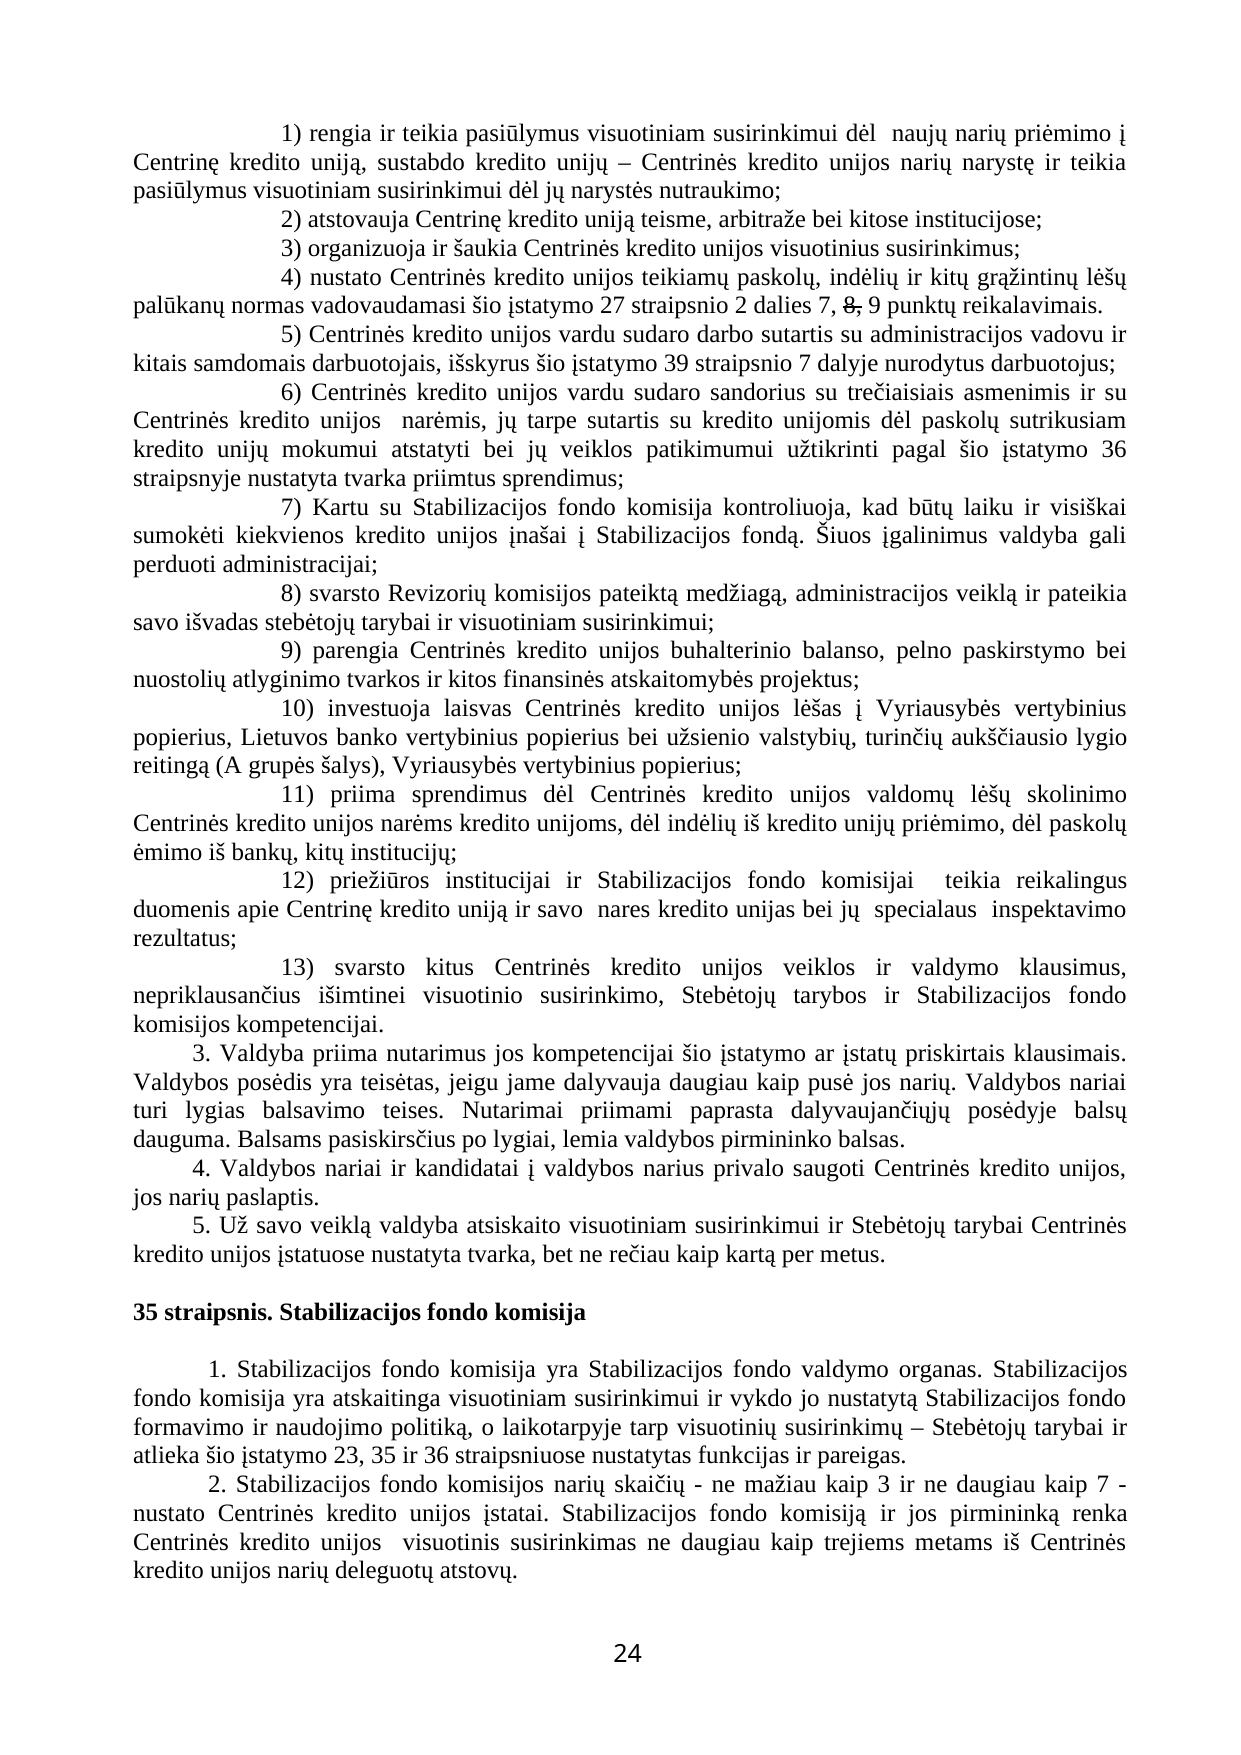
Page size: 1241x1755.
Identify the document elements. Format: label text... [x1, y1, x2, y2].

text 11) priima sprendimus dėl Centrinės kredito unijos valdomų lėšų skolinimo Centrinės kredito unijos narėms kredito unijoms, dėl indėlių iš kredito unijų priėmimo, dėl paskolų ėmimo iš bankų, kitų institucijų; [133, 779, 1128, 866]
text 3) organizuoja ir šaukia Centrinės kredito unijos visuotinius susirinkimus; [133, 233, 1128, 262]
text 2. Stabilizacijos fondo komisijos narių skaičių - ne mažiau kaip 3 ir ne daugiau kaip 7 - nustato Centrinės kredito unijos įstatai. Stabilizacijos fondo komisiją ir jos pirmininką renka Centrinės kredito unijos visuotinis susirinkimas ne daugiau kaip trejiems metams iš Centrinės kredito unijos narių deleguotų atstovų. [133, 1469, 1128, 1584]
text 3. Valdyba priima nutarimus jos kompetencijai šio įstatymo ar įstatų priskirtais klausimais. Valdybos posėdis yra teisėtas, jeigu jame dalyvauja daugiau kaip pusė jos narių. Valdybos nariai turi lygias balsavimo teises. Nutarimai priimami paprasta dalyvaujančiųjų posėdyje balsų dauguma. Balsams pasiskirsčius po lygiai, lemia valdybos pirmininko balsas. [133, 1038, 1128, 1153]
text 12) priežiūros institucijai ir Stabilizacijos fondo komisijai teikia reikalingus duomenis apie Centrinę kredito uniją ir savo nares kredito unijas bei jų specialaus inspektavimo rezultatus; [133, 866, 1128, 952]
text 5) Centrinės kredito unijos vardu sudaro darbo sutartis su administracijos vadovu ir kitais samdomais darbuotojais, išskyrus šio įstatymo 39 straipsnio 7 dalyje nurodytus darbuotojus; [133, 319, 1128, 377]
text 1) rengia ir teikia pasiūlymus visuotiniam susirinkimui dėl naujų narių priėmimo į Centrinę kredito uniją, sustabdo kredito unijų – Centrinės kredito unijos narių narystę ir teikia pasiūlymus visuotiniam susirinkimui dėl jų narystės nutraukimo; [133, 118, 1128, 204]
text 4) nustato Centrinės kredito unijos teikiamų paskolų, indėlių ir kitų grąžintinų lėšų palūkanų normas vadovaudamasi šio įstatymo 27 straipsnio 2 dalies 7, 8, 9 punktų reikalavimais. [133, 262, 1128, 319]
text 10) investuoja laisvas Centrinės kredito unijos lėšas į Vyriausybės vertybinius popierius, Lietuvos banko vertybinius popierius bei užsienio valstybių, turinčių aukščiausio lygio reitingą (A grupės šalys), Vyriausybės vertybinius popierius; [133, 693, 1128, 779]
text 6) Centrinės kredito unijos vardu sudaro sandorius su trečiaisiais asmenimis ir su Centrinės kredito unijos narėmis, jų tarpe sutartis su kredito unijomis dėl paskolų sutrikusiam kredito unijų mokumui atstatyti bei jų veiklos patikimumui užtikrinti pagal šio įstatymo 36 straipsnyje nustatyta tvarka priimtus sprendimus; [133, 377, 1128, 492]
text 9) parengia Centrinės kredito unijos buhalterinio balanso, pelno paskirstymo bei nuostolių atlyginimo tvarkos ir kitos finansinės atskaitomybės projektus; [133, 636, 1128, 693]
text 4. Valdybos nariai ir kandidatai į valdybos narius privalo saugoti Centrinės kredito unijos, jos narių paslaptis. [133, 1153, 1128, 1211]
text 13) svarsto kitus Centrinės kredito unijos veiklos ir valdymo klausimus, nepriklausančius išimtinei visuotinio susirinkimo, Stebėtojų tarybos ir Stabilizacijos fondo komisijos kompetencijai. [133, 952, 1128, 1038]
text 2) atstovauja Centrinę kredito uniją teisme, arbitraže bei kitose institucijose; [133, 204, 1128, 233]
text 35 straipsnis. Stabilizacijos fondo komisija [133, 1297, 1128, 1326]
text 8) svarsto Revizorių komisijos pateiktą medžiagą, administracijos veiklą ir pateikia savo išvadas stebėtojų tarybai ir visuotiniam susirinkimui; [133, 578, 1128, 636]
text 5. Už savo veiklą valdyba atsiskaito visuotiniam susirinkimui ir Stebėtojų tarybai Centrinės kredito unijos įstatuose nustatyta tvarka, bet ne rečiau kaip kartą per metus. [133, 1211, 1128, 1268]
text 7) Kartu su Stabilizacijos fondo komisija kontroliuoja, kad būtų laiku ir visiškai sumokėti kiekvienos kredito unijos įnašai į Stabilizacijos fondą. Šiuos įgalinimus valdyba gali perduoti administracijai; [133, 492, 1128, 578]
text 1. Stabilizacijos fondo komisija yra Stabilizacijos fondo valdymo organas. Stabilizacijos fondo komisija yra atskaitinga visuotiniam susirinkimui ir vykdo jo nustatytą Stabilizacijos fondo formavimo ir naudojimo politiką, o laikotarpyje tarp visuotinių susirinkimų – Stebėtojų tarybai ir atlieka šio įstatymo 23, 35 ir 36 straipsniuose nustatytas funkcijas ir pareigas. [133, 1354, 1128, 1469]
